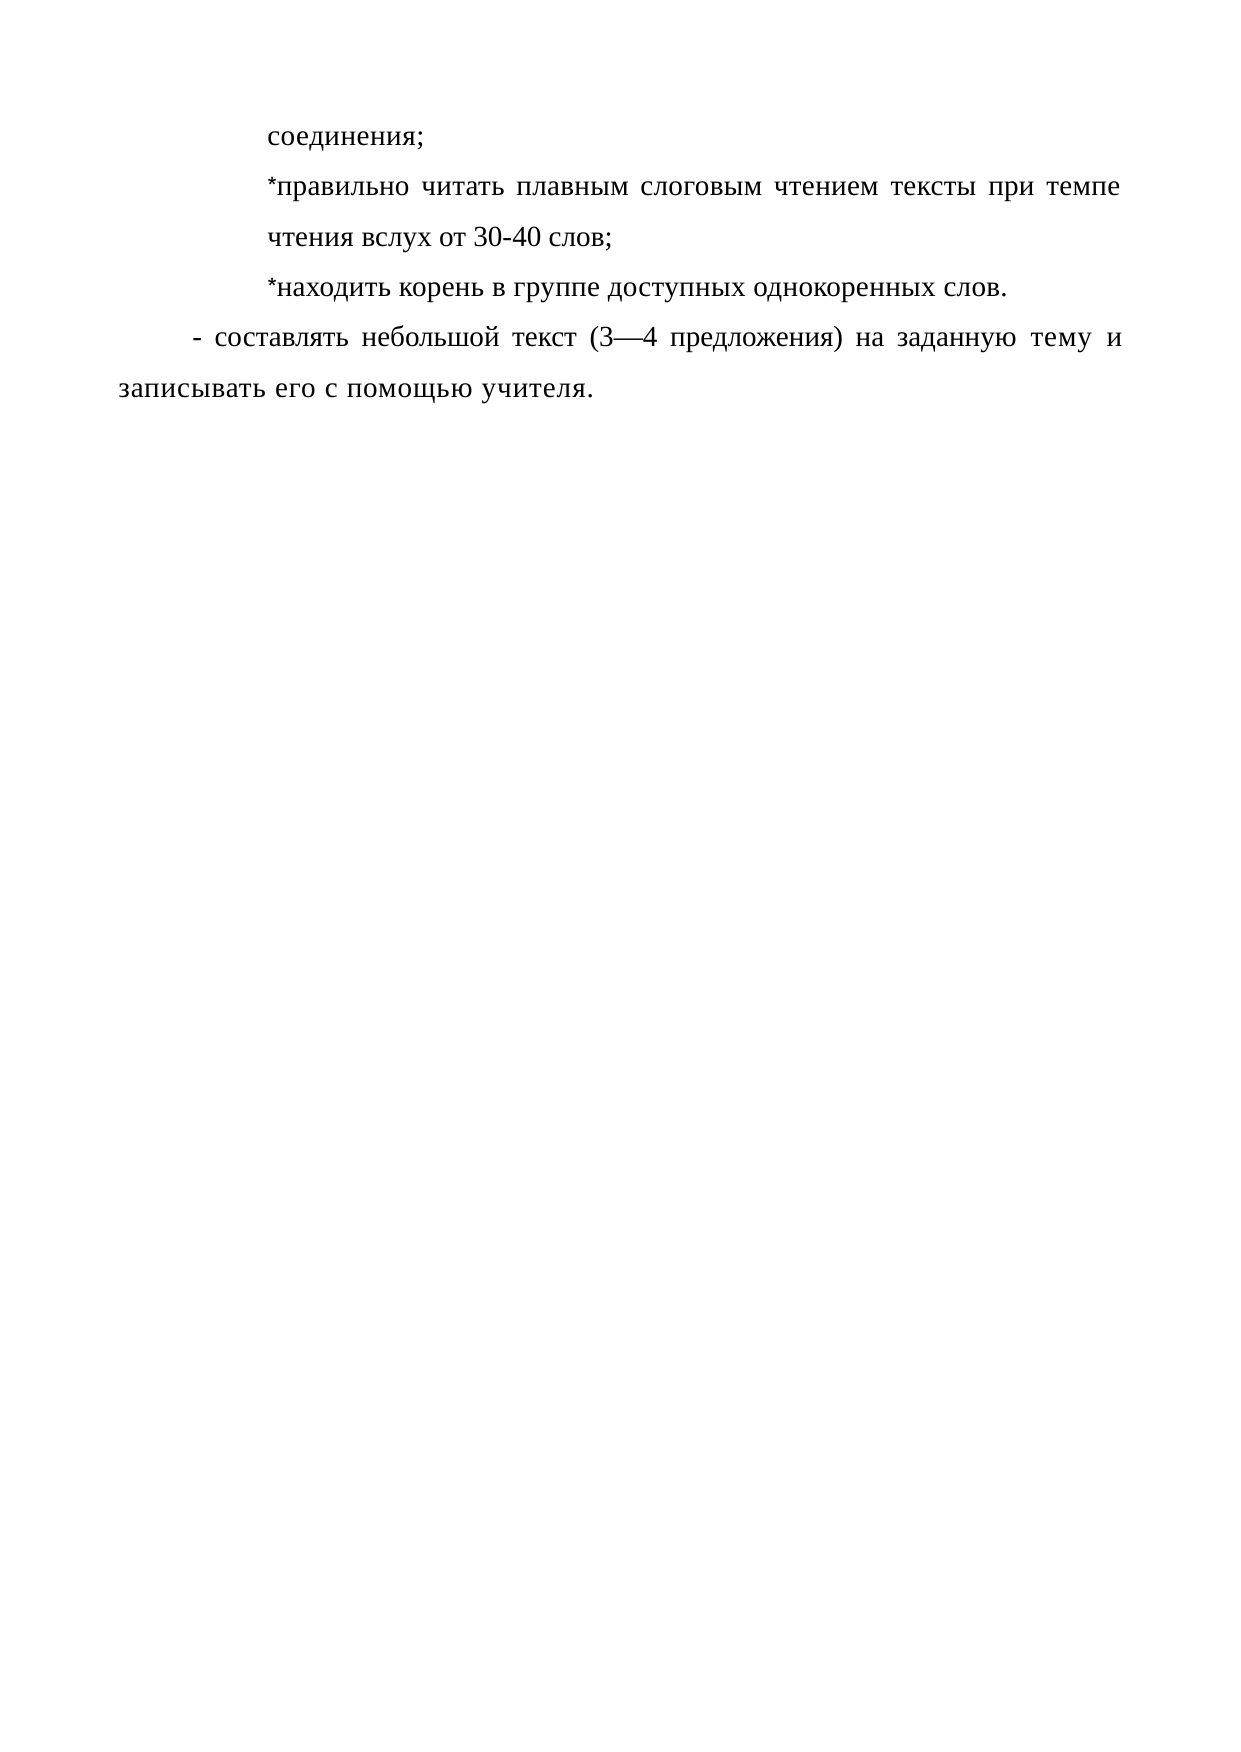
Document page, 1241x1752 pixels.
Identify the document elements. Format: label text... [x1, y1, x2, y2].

list соединения; [267, 118, 1122, 152]
text - составлять небольшой текст (3—4 предложения) на заданную тему и записывать его с помощью учителя. [118, 319, 1122, 403]
list правильно читать плавным слоговым чтением тексты при темпе чтения вслух от 30-40 слов; [267, 168, 1122, 252]
list находить корень в группе доступных однокоренных слов. [267, 269, 1122, 303]
